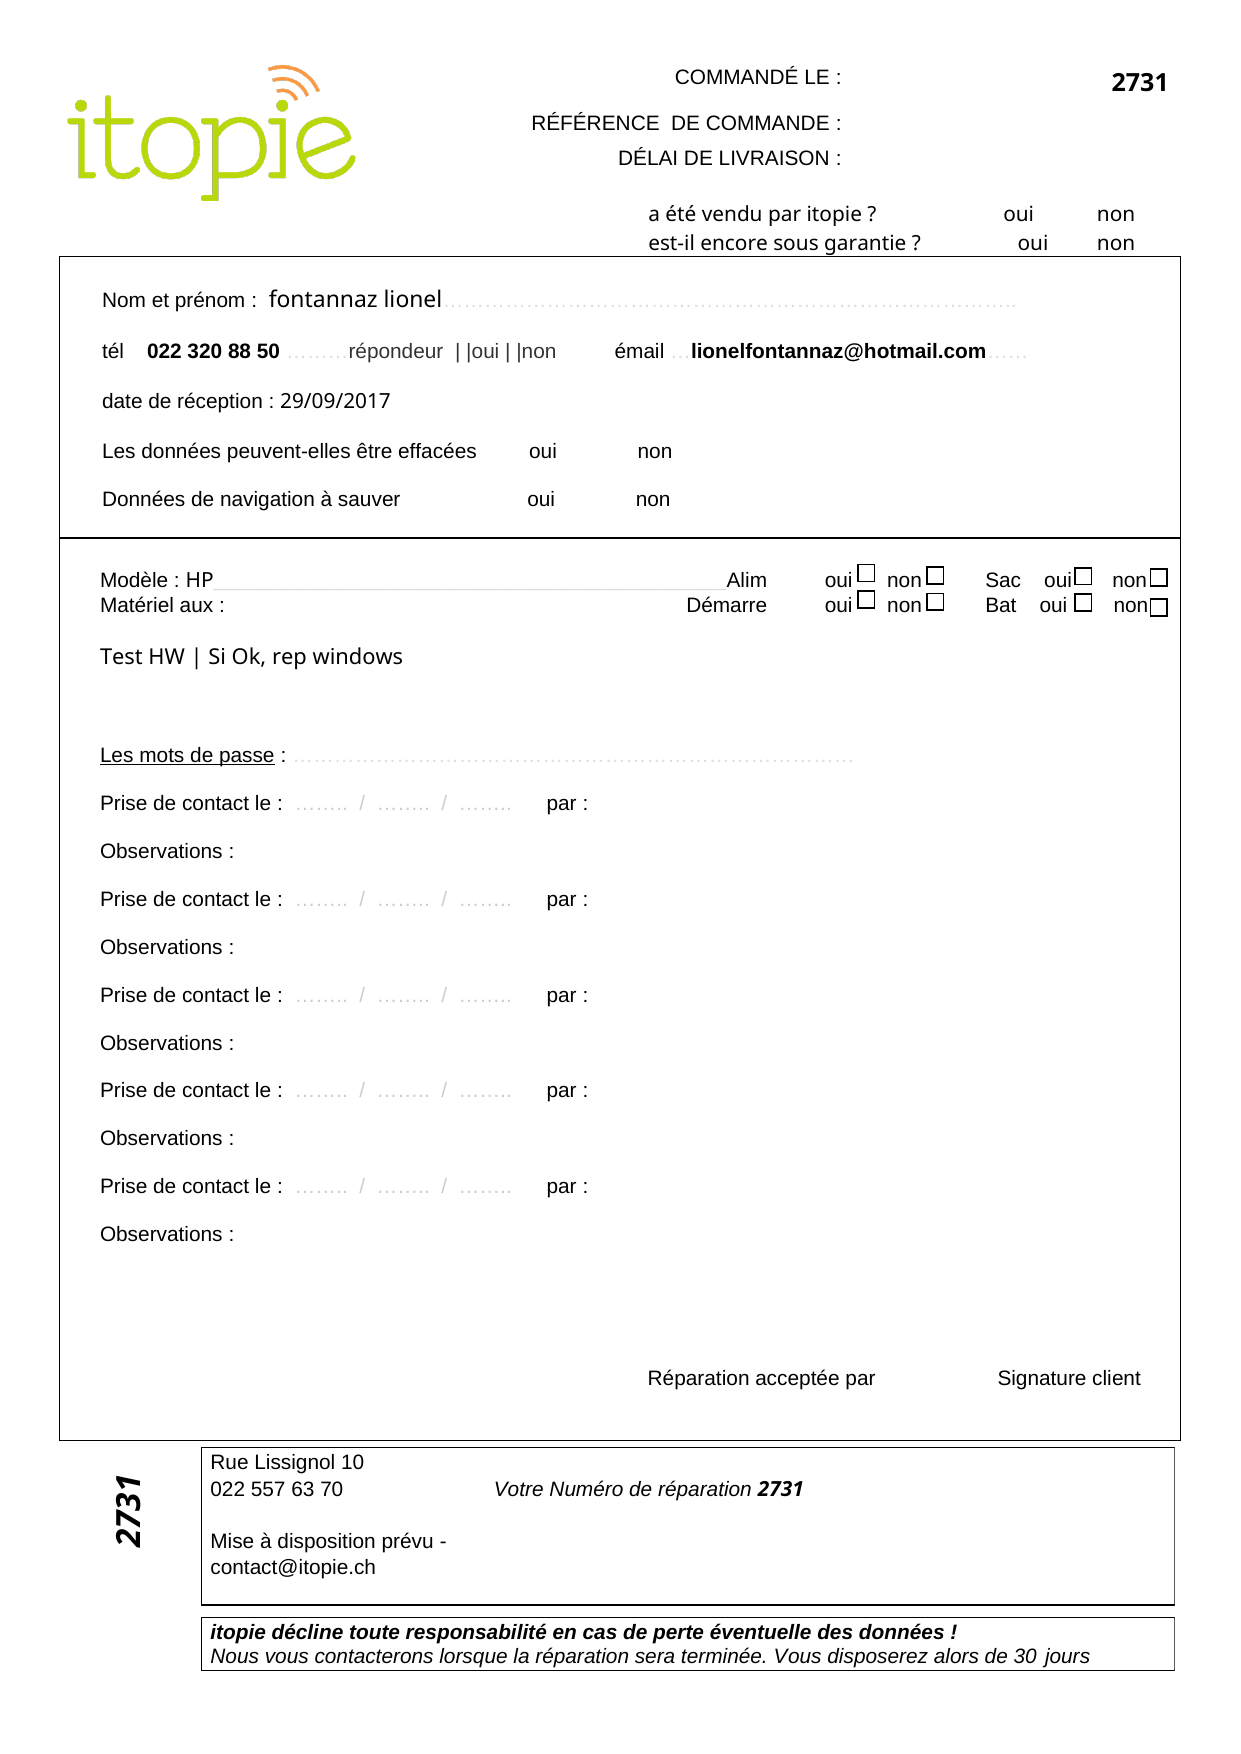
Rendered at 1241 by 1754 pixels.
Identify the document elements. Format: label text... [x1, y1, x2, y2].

text Modèle : HP Alim oui non Sac oui non [879, 562, 925, 590]
text Les mots de passe : ……………………………………………………………………… [60, 740, 1180, 767]
text Prise de contact le : …….. / …….. / …….. par : [60, 883, 1180, 911]
table_header COMMANDÉ LE : [490, 59, 847, 104]
table_header 2731 [847, 59, 1180, 104]
text Modèle : HP Alim oui non Sac oui non [948, 562, 1180, 590]
table_header Rue Lissignol 10 022 557 63 70 Votre Numéro de réparation 2731 Mise à disposition prévu - contact@itopie.ch [195, 1441, 1180, 1611]
text Observations : [60, 1027, 1180, 1054]
text Observations : [60, 931, 1180, 958]
text Modèle : HP Alim oui non Sac oui non [60, 562, 856, 590]
text Données de navigation à sauver oui non [60, 484, 1180, 511]
picture [67, 65, 356, 201]
table_cell RÉFÉRENCE DE COMMANDE : [490, 105, 847, 140]
text Prise de contact le : …….. / …….. / …….. par : [60, 1171, 1180, 1198]
table_cell [847, 140, 1180, 175]
text date de réception : 29/09/2017 [60, 383, 1180, 415]
text Prise de contact le : …….. / …….. / …….. par : [60, 788, 1180, 815]
text Observations : [60, 1123, 1180, 1150]
table_cell itopie décline toute responsabilité en cas de perte éventuelle des données ! Nous vous contacterons lorsque la réparation sera terminée. Vous disposerez alors de 30 jours [195, 1611, 1180, 1677]
text a été vendu par itopie ? oui non [59, 199, 1181, 228]
text Test HW | Si Ok, rep windows [60, 638, 1180, 671]
text Réparation acceptée par Signature client [60, 1363, 1180, 1390]
text Prise de contact le : …….. / …….. / …….. par : [60, 979, 1180, 1006]
text Observations : [60, 836, 1180, 863]
table_cell [847, 105, 1180, 140]
text Les données peuvent-elles être effacées oui non [60, 436, 1180, 463]
text tél 022 320 88 50 ………répondeur | |oui | |non émail …lionelfontannaz@hotmail.com…… [60, 335, 1180, 362]
text Matériel aux : Démarre oui non Bat oui non [60, 590, 1180, 617]
table_cell DÉLAI DE LIVRAISON : [490, 140, 847, 175]
text Observations : [60, 1219, 1180, 1246]
text Prise de contact le : …….. / …….. / …….. par : [60, 1075, 1180, 1102]
text est-il encore sous garantie ? oui non [59, 228, 1181, 256]
text Nom et prénom : fontannaz lionel……………………………………………………………………….. [60, 280, 1180, 314]
table_header 2731 [59, 1441, 195, 1677]
